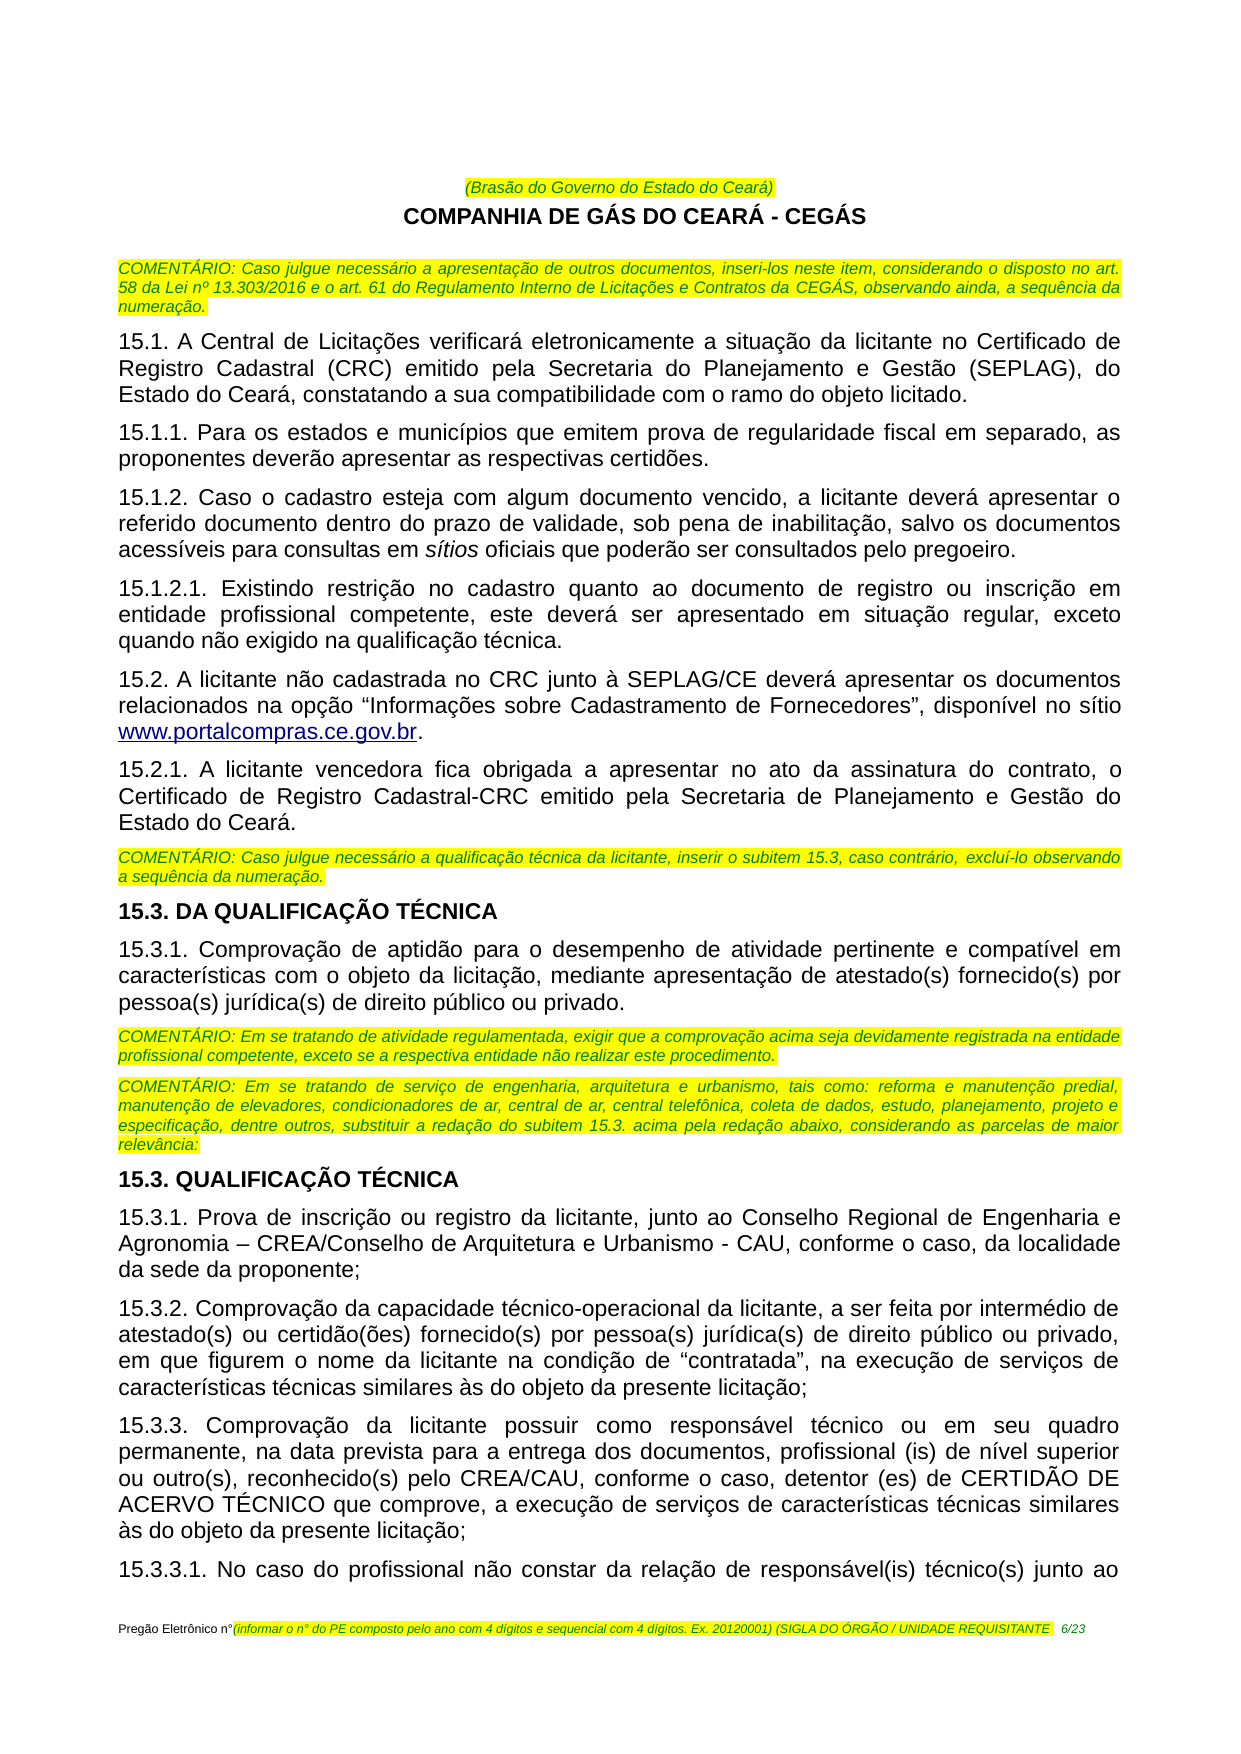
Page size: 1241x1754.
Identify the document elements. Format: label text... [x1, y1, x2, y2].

text COMENTÁRIO: Em se tratando de serviço de engenharia, arquitetura e urbanismo, tais como: reforma e manutenção predial, manutenção de elevadores, condicionadores de ar, central de ar, central telefônica, coleta de dados, estudo, planejamento, projeto e especificação, dentre outros, substituir a redação do subitem 15.3. acima pela redação abaixo, considerando as parcelas de maior relevância: [118, 1077, 1122, 1154]
text 15.1.2. Caso o cadastro esteja com algum documento vencido, a licitante deverá apresentar o referido documento dentro do prazo de validade, sob pena de inabilitação, salvo os documentos acessíveis para consultas em sítios oficiais que poderão ser consultados pelo pregoeiro. [118, 484, 1122, 563]
text 15.3. QUALIFICAÇÃO TÉCNICA [118, 1166, 1122, 1192]
text 15.1. A Central de Licitações verificará eletronicamente a situação da licitante no Certificado de Registro Cadastral (CRC) emitido pela Secretaria do Planejamento e Gestão (SEPLAG), do Estado do Ceará, constatando a sua compatibilidade com o ramo do objeto licitado. [118, 328, 1122, 407]
text COMENTÁRIO: Caso julgue necessário a qualificação técnica da licitante, inserir o subitem 15.3, caso contrário, excluí-lo observando a sequência da numeração. [118, 847, 1122, 886]
text 15.2.1. A licitante vencedora fica obrigada a apresentar no ato da assinatura do contrato, o Certificado de Registro Cadastral-CRC emitido pela Secretaria de Planejamento e Gestão do Estado do Ceará. [118, 756, 1122, 836]
text 15.3.2. Comprovação da capacidade técnico-operacional da licitante, a ser feita por intermédio de atestado(s) ou certidão(ões) fornecido(s) por pessoa(s) jurídica(s) de direito público ou privado, em que figurem o nome da licitante na condição de “contratada”, na execução de serviços de características técnicas similares às do objeto da presente licitação; [118, 1295, 1120, 1400]
text 15.3.3. Comprovação da licitante possuir como responsável técnico ou em seu quadro permanente, na data prevista para a entrega dos documentos, profissional (is) de nível superior ou outro(s), reconhecido(s) pelo CREA/CAU, conforme o caso, detentor (es) de CERTIDÃO DE ACERVO TÉCNICO que comprove, a execução de serviços de características técnicas similares às do objeto da presente licitação; [118, 1412, 1120, 1544]
text 15.1.2.1. Existindo restrição no cadastro quanto ao documento de registro ou inscrição em entidade profissional competente, este deverá ser apresentado em situação regular, exceto quando não exigido na qualificação técnica. [118, 574, 1122, 654]
text 15.1.1. Para os estados e municípios que emitem prova de regularidade fiscal em separado, as proponentes deverão apresentar as respectivas certidões. [118, 419, 1122, 472]
text COMENTÁRIO: Em se tratando de atividade regulamentada, exigir que a comprovação acima seja devidamente registrada na entidade profissional competente, exceto se a respectiva entidade não realizar este procedimento. [118, 1027, 1122, 1065]
text 15.2. A licitante não cadastrada no CRC junto à SEPLAG/CE deverá apresentar os documentos relacionados na opção “Informações sobre Cadastramento de Fornecedores”, disponível no sítio www.portalcompras.ce.gov.br. [118, 666, 1122, 744]
text 15.3. DA QUALIFICAÇÃO TÉCNICA [118, 898, 1122, 924]
text 15.3.3.1. No caso do profissional não constar da relação de responsável(is) técnico(s) junto ao [118, 1556, 1120, 1582]
text 15.3.1. Comprovação de aptidão para o desempenho de atividade pertinente e compatível em características com o objeto da licitação, mediante apresentação de atestado(s) fornecido(s) por pessoa(s) jurídica(s) de direito público ou privado. [118, 936, 1122, 1015]
text 15.3.1. Prova de inscrição ou registro da licitante, junto ao Conselho Regional de Engenharia e Agronomia – CREA/Conselho de Arquitetura e Urbanismo - CAU, conforme o caso, da localidade da sede da proponente; [118, 1204, 1122, 1283]
text COMENTÁRIO: Caso julgue necessário a apresentação de outros documentos, inseri-los neste item, considerando o disposto no art. 58 da Lei nº 13.303/2016 e o art. 61 do Regulamento Interno de Licitações e Contratos da CEGÁS, observando ainda, a sequência da numeração. [118, 259, 1122, 316]
